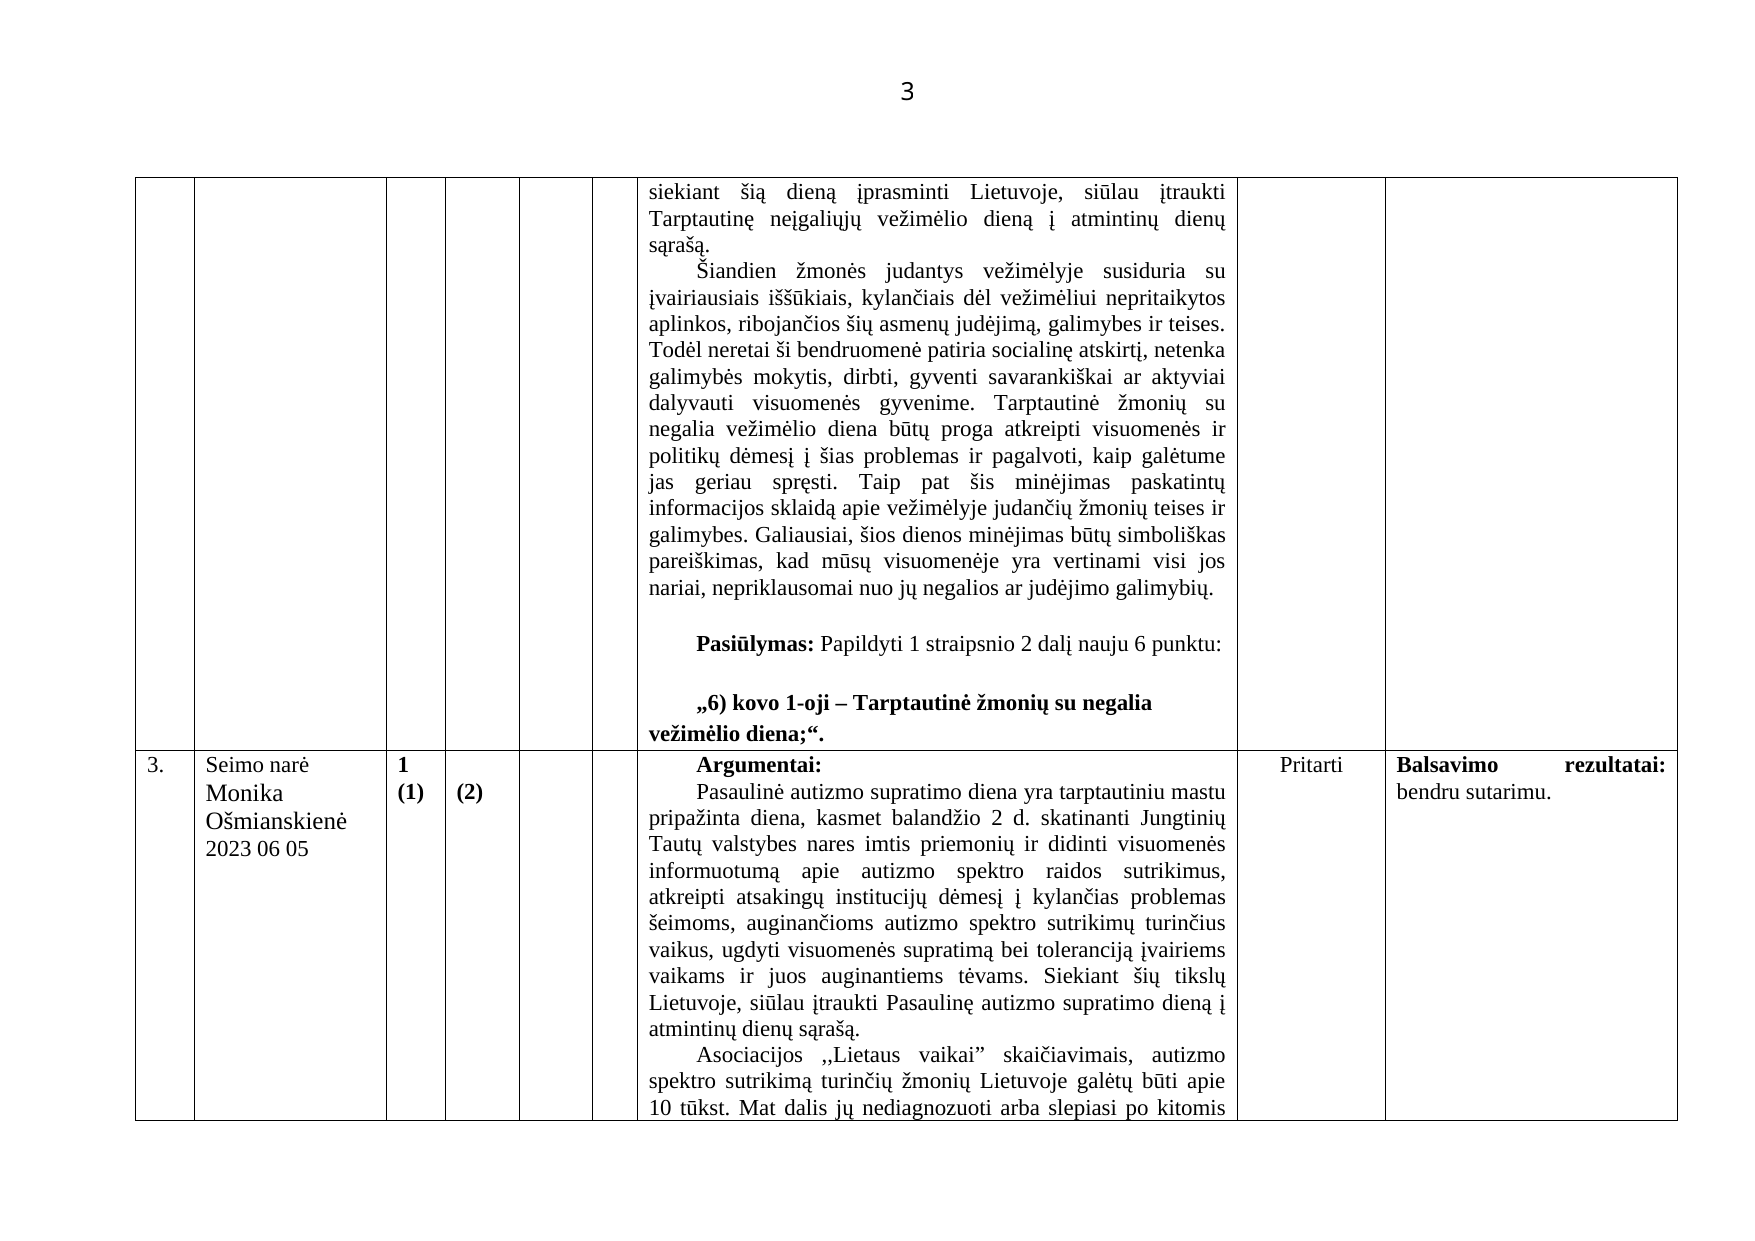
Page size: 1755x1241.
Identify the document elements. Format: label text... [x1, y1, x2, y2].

table_cell [520, 751, 592, 1120]
table_cell (2) [446, 751, 519, 1120]
table_cell 1 (1) [387, 751, 445, 1120]
table_cell siekiant šią dieną įprasminti Lietuvoje, siūlau įtraukti Tarptautinę neįgaliųjų vežimėlio dieną į atmintinų dienų sąrašą. Šiandien žmonės judantys vežimėlyje susiduria su įvairiausiais iššūkiais, kylančiais dėl vežimėliui nepritaikytos aplinkos, ribojančios šių asmenų judėjimą, galimybes ir teises. Todėl neretai ši bendruomenė patiria socialinę atskirtį, netenka galimybės mokytis, dirbti, gyventi savarankiškai ar aktyviai dalyvauti visuomenės gyvenime. Tarptautinė žmonių su negalia vežimėlio diena būtų proga atkreipti visuomenės ir politikų dėmesį į šias problemas ir pagalvoti, kaip galėtume jas geriau spręsti. Taip pat šis minėjimas paskatintų informacijos sklaidą apie vežimėlyje judančių žmonių teises ir galimybes. Galiausiai, šios dienos minėjimas būtų simboliškas pareiškimas, kad mūsų visuomenėje yra vertinami visi jos nariai, nepriklausomai nuo jų negalios ar judėjimo galimybių. Pasiūlymas: Papildyti 1 straipsnio 2 dalį nauju 6 punktu: „6) kovo 1-oji – Tarptautinė žmonių su negalia vežimėlio diena;“. [638, 178, 1237, 750]
table_cell [593, 178, 637, 750]
table_cell Pritarti [1238, 751, 1385, 1120]
table_cell Balsavimo rezultatai: bendru sutarimu. [1386, 751, 1677, 1120]
table_cell [136, 178, 194, 750]
table_cell [520, 178, 592, 750]
table_cell [1386, 178, 1677, 750]
table_cell [446, 178, 519, 750]
table_cell [387, 178, 445, 750]
table_cell Argumentai: Pasaulinė autizmo supratimo diena yra tarptautiniu mastu pripažinta diena, kasmet balandžio 2 d. skatinanti Jungtinių Tautų valstybes nares imtis priemonių ir didinti visuomenės informuotumą apie autizmo spektro raidos sutrikimus, atkreipti atsakingų institucijų dėmesį į kylančias problemas šeimoms, auginančioms autizmo spektro sutrikimų turinčius vaikus, ugdyti visuomenės supratimą bei toleranciją įvairiems vaikams ir juos auginantiems tėvams. Siekiant šių tikslų Lietuvoje, siūlau įtraukti Pasaulinę autizmo supratimo dieną į atmintinų dienų sąrašą. Asociacijos ,,Lietaus vaikai” skaičiavimais, autizmo spektro sutrikimą turinčių žmonių Lietuvoje galėtų būti apie 10 tūkst. Mat dalis jų nediagnozuoti arba slepiasi po kitomis [638, 751, 1237, 1120]
table_cell [593, 751, 637, 1120]
table_cell 3. [136, 751, 194, 1120]
table_cell [195, 178, 386, 750]
table_cell Seimo narė Monika Ošmianskienė 2023 06 05 [195, 751, 386, 1120]
table_cell [1238, 178, 1385, 750]
